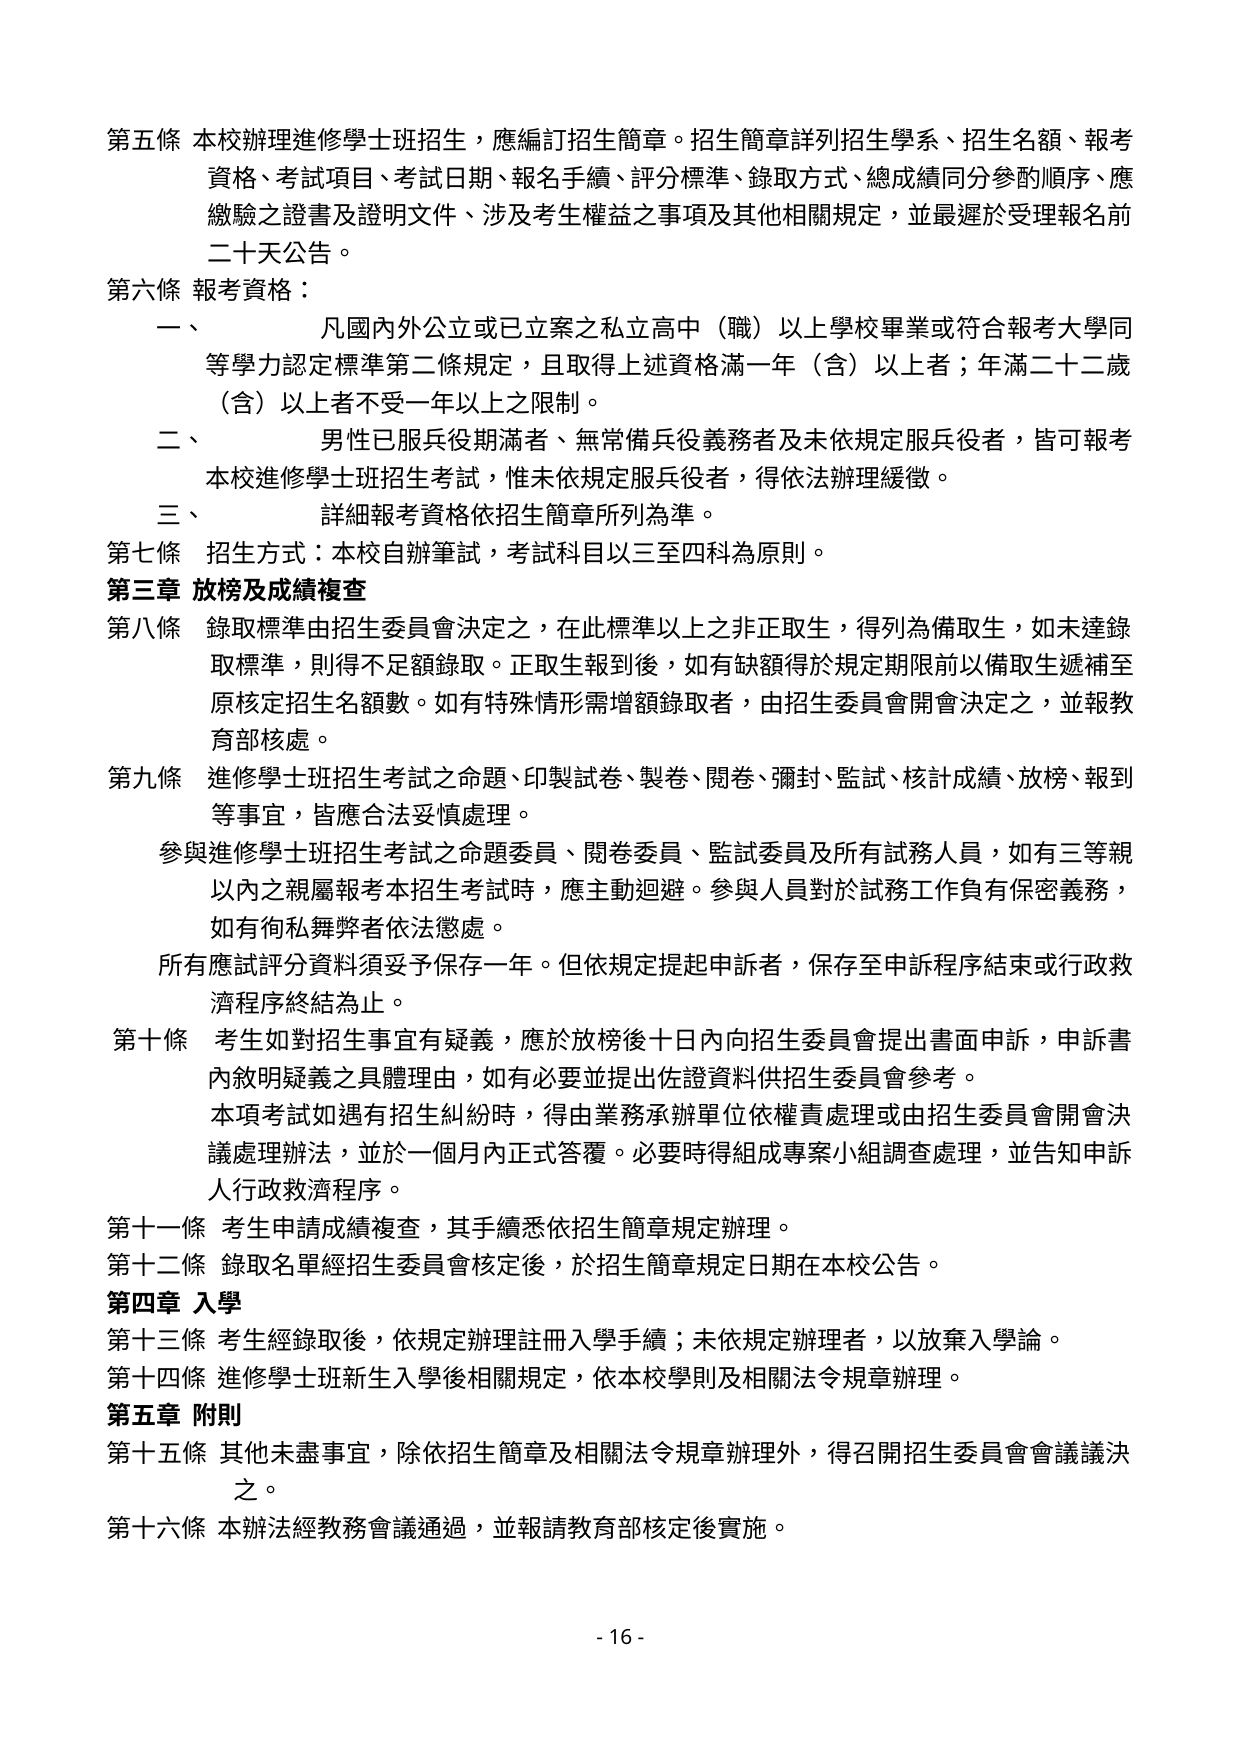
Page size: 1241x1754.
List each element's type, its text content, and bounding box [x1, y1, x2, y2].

text 第五條 本校辦理進修學士班招生，應編訂招生簡章。招生簡章詳列招生學系、招生名額、報考資格、考試項目、考試日期、報名手續、評分標準、錄取方式、總成績同分參酌順序、應繳驗之證書及證明文件、涉及考生權益之事項及其他相關規定，並最遲於受理報名前二十天公告。 [106, 120, 1134, 270]
text 第十條 考生如對招生事宜有疑義，應於放榜後十日內向招生委員會提出書面申訴，申訴書內敘明疑義之具體理由，如有必要並提出佐證資料供招生委員會參考。 [112, 1020, 1134, 1095]
text 第七條 招生方式：本校自辦筆試，考試科目以三至四科為原則。 [106, 533, 1134, 570]
text 第五章 附則 [106, 1395, 1134, 1433]
text 第九條 進修學士班招生考試之命題、印製試卷、製卷、閱卷、彌封、監試、核計成績、放榜、報到等事宜，皆應合法妥慎處理。 [107, 758, 1134, 833]
list 男性已服兵役期滿者、無常備兵役義務者及未依規定服兵役者，皆可報考本校進修學士班招生考試，惟未依規定服兵役者，得依法辦理緩徵。 [156, 420, 1134, 495]
list 考生申請成績複查，其手續悉依招生簡章規定辦理。 [106, 1208, 1134, 1245]
list 錄取名單經招生委員會核定後，於招生簡章規定日期在本校公告。 [106, 1245, 1134, 1283]
text 第十六條 本辦法經教務會議通過，並報請教育部核定後實施。 [106, 1508, 1134, 1545]
text 第六條 報考資格： [106, 270, 1134, 308]
text 所有應試評分資料須妥予保存一年。但依規定提起申訴者，保存至申訴程序結束或行政救濟程序終結為止。 [106, 945, 1134, 1020]
text 第十四條 進修學士班新生入學後相關規定，依本校學則及相關法令規章辦理。 [106, 1358, 1134, 1395]
text 第三章 放榜及成績複查 [106, 570, 1134, 608]
text 本項考試如遇有招生糾紛時，得由業務承辦單位依權責處理或由招生委員會開會決議處理辦法，並於一個月內正式答覆。必要時得組成專案小組調查處理，並告知申訴人行政救濟程序。 [207, 1095, 1134, 1208]
list 凡國內外公立或已立案之私立高中（職）以上學校畢業或符合報考大學同等學力認定標準第二條規定，且取得上述資格滿一年（含）以上者；年滿二十二歲（含）以上者不受一年以上之限制。 [156, 308, 1134, 420]
list 詳細報考資格依招生簡章所列為準。 [156, 495, 1134, 533]
text 第八條 錄取標準由招生委員會決定之，在此標準以上之非正取生，得列為備取生，如未達錄取標準，則得不足額錄取。正取生報到後，如有缺額得於規定期限前以備取生遞補至原核定招生名額數。如有特殊情形需增額錄取者，由招生委員會開會決定之，並報教育部核處。 [106, 608, 1134, 758]
text 第四章 入學 [106, 1283, 1134, 1320]
text 參與進修學士班招生考試之命題委員、閱卷委員、監試委員及所有試務人員，如有三等親以內之親屬報考本招生考試時，應主動迴避。參與人員對於試務工作負有保密義務，如有徇私舞弊者依法懲處。 [106, 833, 1134, 945]
text 第十三條 考生經錄取後，依規定辦理註冊入學手續；未依規定辦理者，以放棄入學論。 [106, 1320, 1134, 1358]
text 第十五條 其他未盡事宜，除依招生簡章及相關法令規章辦理外，得召開招生委員會會議議決之。 [106, 1433, 1134, 1508]
